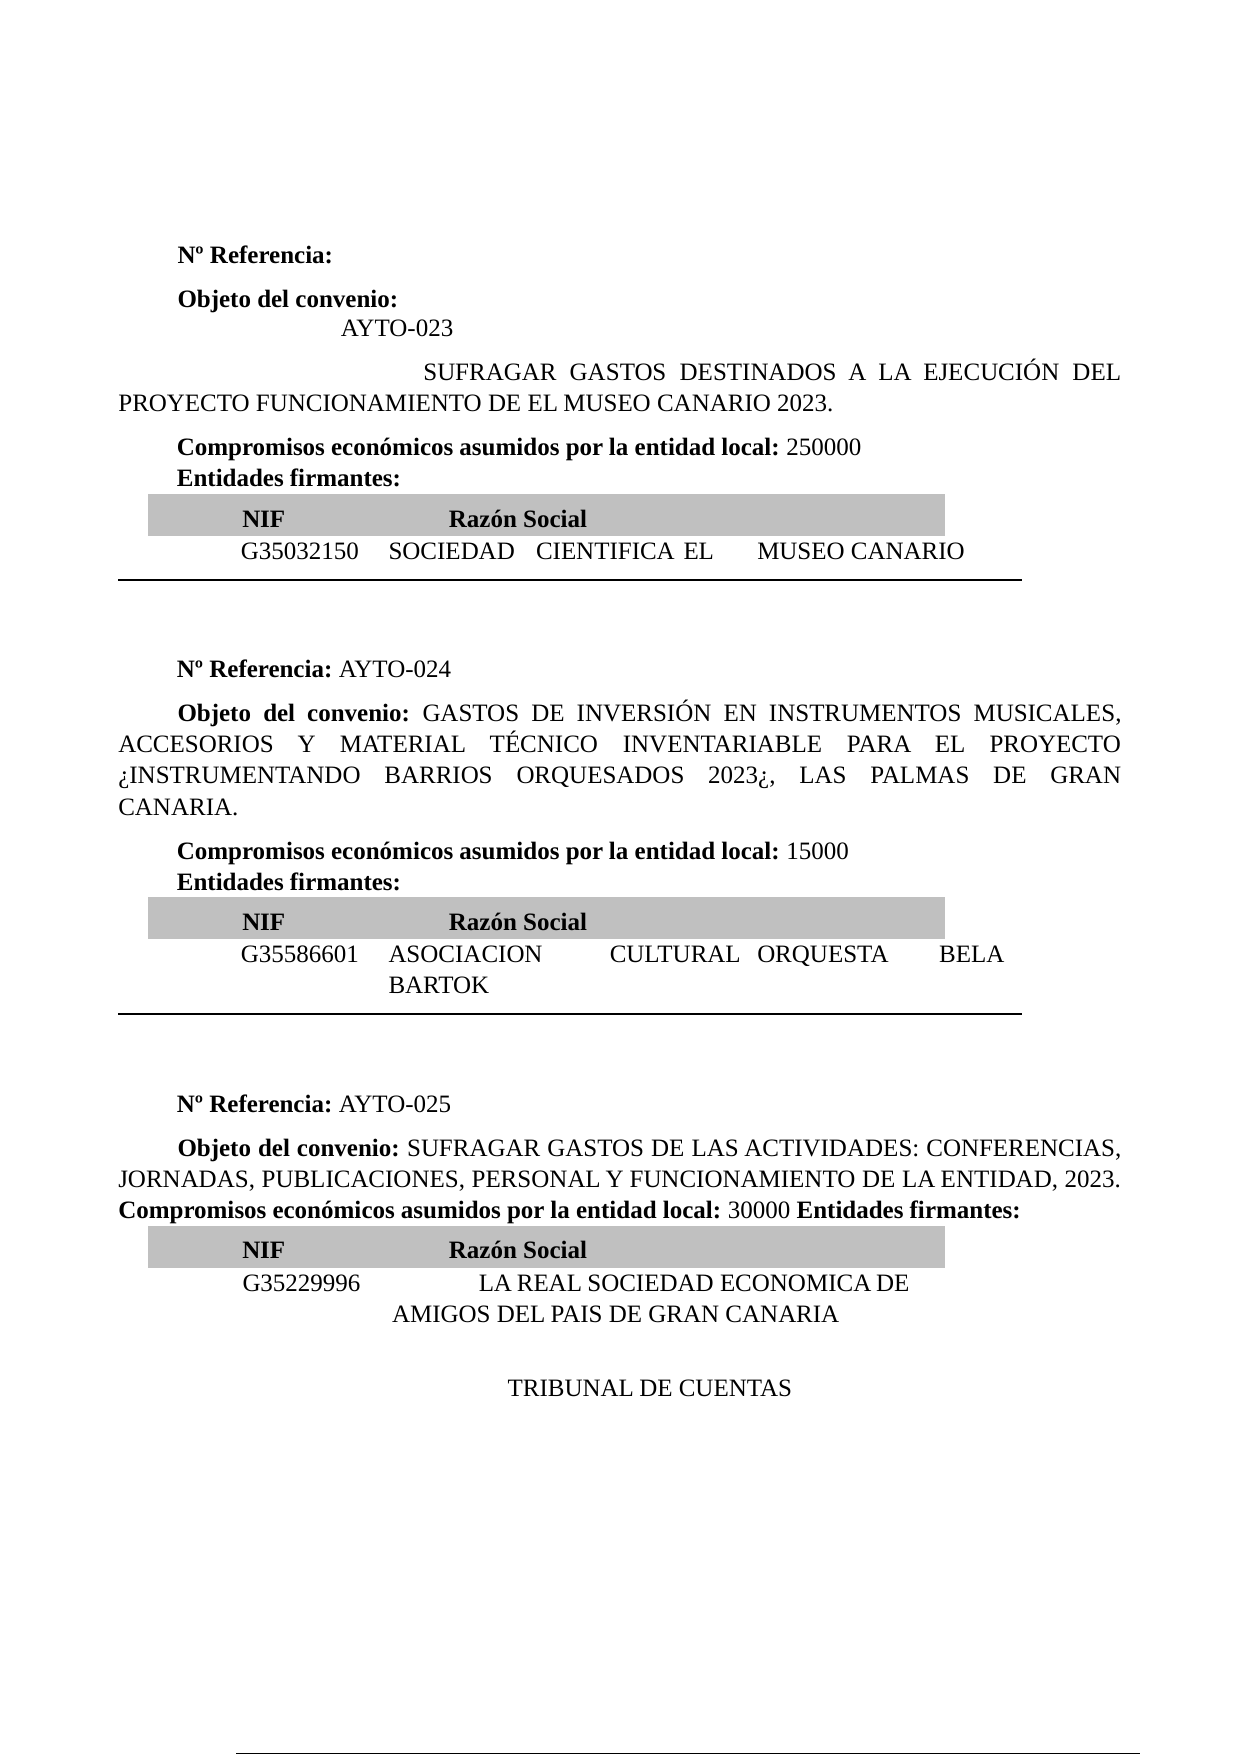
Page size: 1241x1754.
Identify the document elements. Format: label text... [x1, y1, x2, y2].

table_header NIF [148, 897, 390, 939]
text G35586601 ASOCIACION CULTURAL ORQUESTA BELA BARTOK [241, 939, 1004, 999]
table_header Razón Social [390, 1226, 945, 1268]
text Nº Referencia: AYTO-024 [177, 654, 932, 683]
table_header NIF [148, 494, 390, 536]
table_header NIF [148, 1226, 390, 1268]
text AYTO-023 [341, 313, 1122, 342]
text Compromisos económicos asumidos por la entidad local: 15000 Entidades firmantes: [177, 836, 932, 895]
text G35229996 LA REAL SOCIEDAD ECONOMICA DE [118, 1268, 1122, 1297]
text SUFRAGAR GASTOS DESTINADOS A LA EJECUCIÓN DEL PROYECTO FUNCIONAMIENTO DE EL MUSEO CANARIO 2023. [118, 357, 1122, 417]
text Compromisos económicos asumidos por la entidad local: 250000 Entidades firmantes: [177, 432, 932, 492]
table_header Razón Social [390, 897, 945, 939]
text Objeto del convenio: GASTOS DE INVERSIÓN EN INSTRUMENTOS MUSICALES, ACCESORIOS Y MATERIAL TÉCNICO INVENTARIABLE PARA EL PROYECTO ¿INSTRUMENTANDO BARRIOS ORQUESADOS 2023¿, LAS PALMAS DE GRAN CANARIA. [118, 698, 1122, 820]
text Nº Referencia: AYTO-025 [177, 1089, 932, 1117]
subtitle AMIGOS DEL PAIS DE GRAN CANARIA [188, 1299, 1043, 1328]
text G35032150 SOCIEDAD CIENTIFICA EL MUSEO CANARIO [241, 536, 1053, 564]
text Objeto del convenio: SUFRAGAR GASTOS DE LAS ACTIVIDADES: CONFERENCIAS, JORNADAS, PUBLICACIONES, PERSONAL Y FUNCIONAMIENTO DE LA ENTIDAD, 2023. Compromisos económicos asumidos por la entidad local: 30000 Entidades firmantes: [118, 1133, 1122, 1224]
table_header Razón Social [390, 494, 945, 536]
